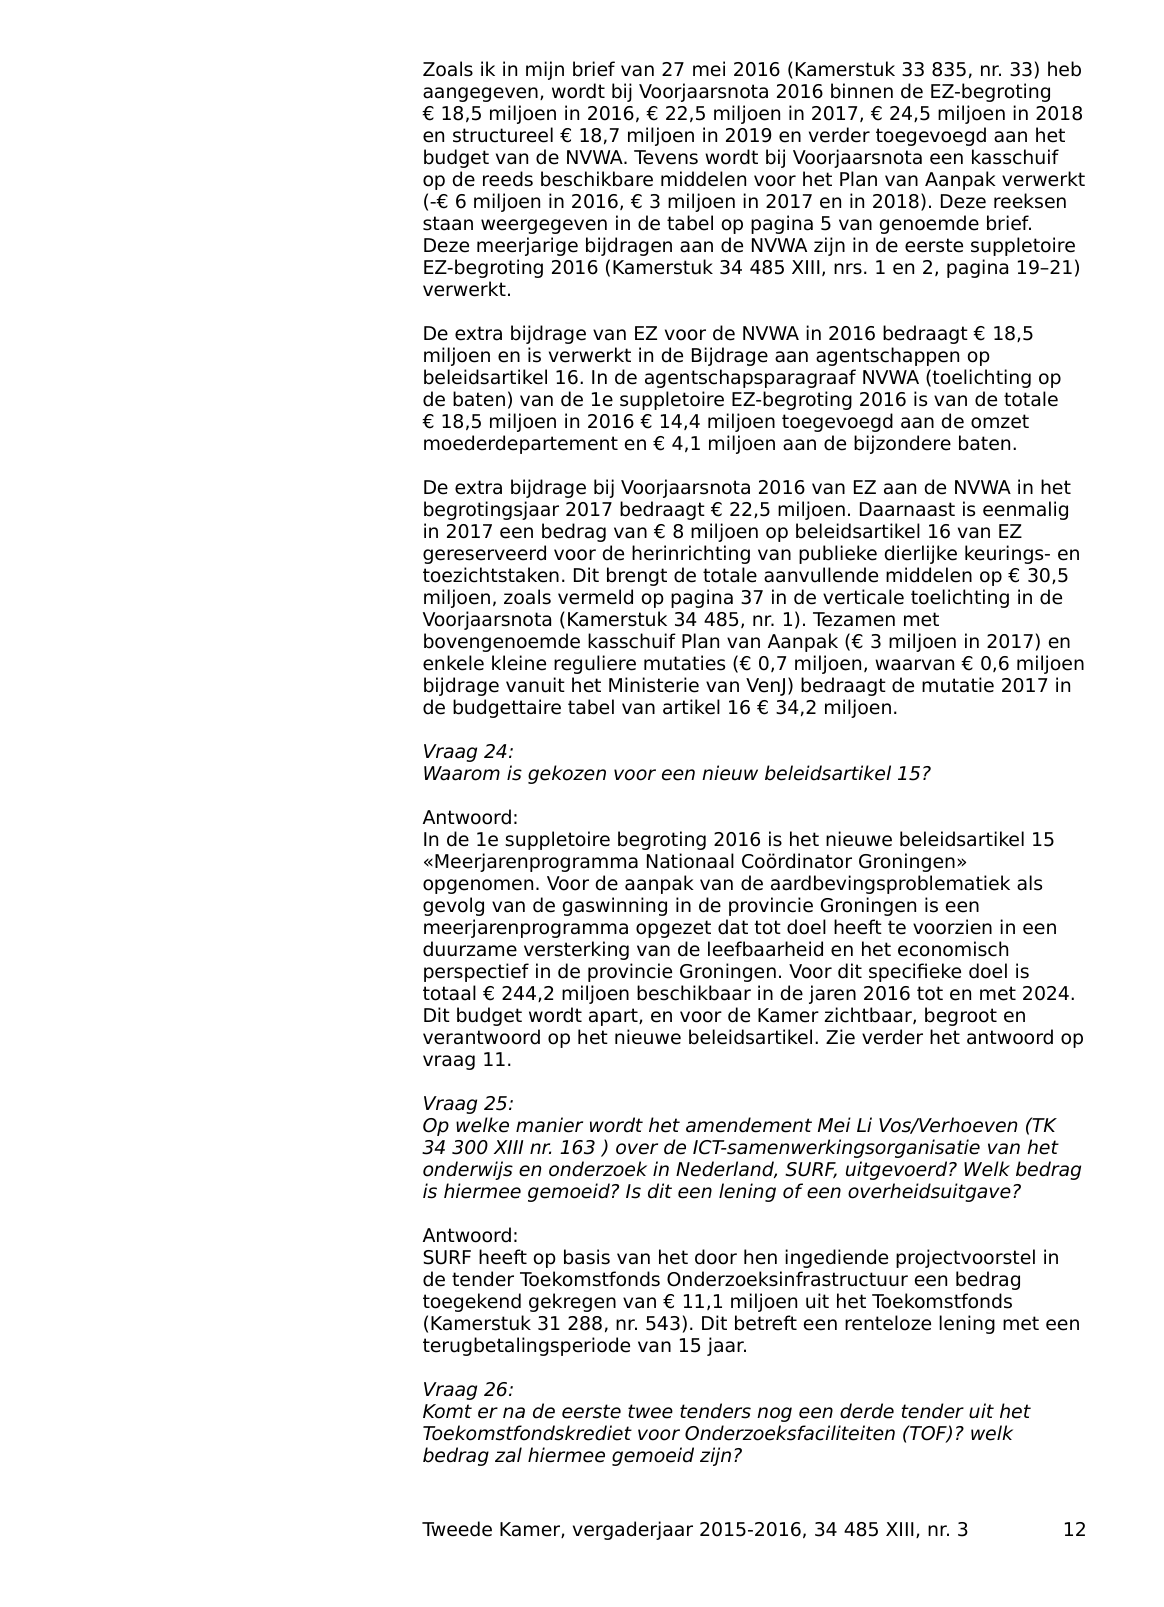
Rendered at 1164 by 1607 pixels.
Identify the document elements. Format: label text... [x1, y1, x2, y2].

text Zoals ik in mijn brief van 27 mei 2016 (Kamerstuk 33 835, nr. 33) heb aangegeven, wordt bij Voorjaarsnota 2016 binnen de EZ-begroting € 18,5 miljoen in 2016, € 22,5 miljoen in 2017, € 24,5 miljoen in 2018 en structureel € 18,7 miljoen in 2019 en verder toegevoegd aan het budget van de NVWA. Tevens wordt bij Voorjaarsnota een kasschuif op de reeds beschikbare middelen voor het Plan van Aanpak verwerkt (-€ 6 miljoen in 2016, € 3 miljoen in 2017 en in 2018). Deze reeksen staan weergegeven in de tabel op pagina 5 van genoemde brief. Deze meerjarige bijdragen aan de NVWA zijn in de eerste suppletoire EZ-begroting 2016 (Kamerstuk 34 485 XIII, nrs. 1 en 2, pagina 19–21) verwerkt. [422, 59, 1087, 301]
text Waarom is gekozen voor een nieuw beleidsartikel 15? [422, 763, 1087, 785]
text De extra bijdrage van EZ voor de NVWA in 2016 bedraagt € 18,5 miljoen en is verwerkt in de Bijdrage aan agentschappen op beleidsartikel 16. In de agentschapsparagraaf NVWA (toelichting op de baten) van de 1e suppletoire EZ-begroting 2016 is van de totale € 18,5 miljoen in 2016 € 14,4 miljoen toegevoegd aan de omzet moederdepartement en € 4,1 miljoen aan de bijzondere baten. [422, 323, 1087, 455]
text verantwoord op het nieuwe beleidsartikel. Zie verder het antwoord op vraag 11. [422, 1027, 1087, 1071]
text Vraag 24: [422, 741, 1087, 763]
text Komt er na de eerste twee tenders nog een derde tender uit het Toekomstfondskrediet voor Onderzoeksfaciliteiten (TOF)? welk bedrag zal hiermee gemoeid zijn? [422, 1401, 1087, 1467]
text Vraag 25: [422, 1093, 1087, 1115]
text SURF heeft op basis van het door hen ingediende projectvoorstel in de tender Toekomstfonds Onderzoeksinfrastructuur een bedrag toegekend gekregen van € 11,1 miljoen uit het Toekomstfonds (Kamerstuk 31 288, nr. 543). Dit betreft een renteloze lening met een terugbetalingsperiode van 15 jaar. [422, 1247, 1087, 1357]
text De extra bijdrage bij Voorjaarsnota 2016 van EZ aan de NVWA in het begrotingsjaar 2017 bedraagt € 22,5 miljoen. Daarnaast is eenmalig in 2017 een bedrag van € 8 miljoen op beleidsartikel 16 van EZ gereserveerd voor de herinrichting van publieke dierlijke keurings- en toezichtstaken. Dit brengt de totale aanvullende middelen op € 30,5 miljoen, zoals vermeld op pagina 37 in de verticale toelichting in de Voorjaarsnota (Kamerstuk 34 485, nr. 1). Tezamen met bovengenoemde kasschuif Plan van Aanpak (€ 3 miljoen in 2017) en enkele kleine reguliere mutaties (€ 0,7 miljoen, waarvan € 0,6 miljoen bijdrage vanuit het Ministerie van VenJ) bedraagt de mutatie 2017 in de budgettaire tabel van artikel 16 € 34,2 miljoen. [422, 477, 1087, 719]
text Antwoord: [422, 1225, 1087, 1247]
text Op welke manier wordt het amendement Mei Li Vos/Verhoeven (TK 34 300 XIII nr. 163 ) over de ICT-samenwerkingsorganisatie van het onderwijs en onderzoek in Nederland, SURF, uitgevoerd? Welk bedrag is hiermee gemoeid? Is dit een lening of een overheidsuitgave? [422, 1115, 1087, 1203]
text Antwoord: [422, 807, 1087, 829]
text In de 1e suppletoire begroting 2016 is het nieuwe beleidsartikel 15 «Meerjarenprogramma Nationaal Coördinator Groningen» opgenomen. Voor de aanpak van de aardbevingsproblematiek als gevolg van de gaswinning in de provincie Groningen is een meerjarenprogramma opgezet dat tot doel heeft te voorzien in een duurzame versterking van de leefbaarheid en het economisch perspectief in de provincie Groningen. Voor dit specifieke doel is totaal € 244,2 miljoen beschikbaar in de jaren 2016 tot en met 2024. Dit budget wordt apart, en voor de Kamer zichtbaar, begroot en [422, 829, 1087, 1027]
text Vraag 26: [422, 1379, 1087, 1401]
